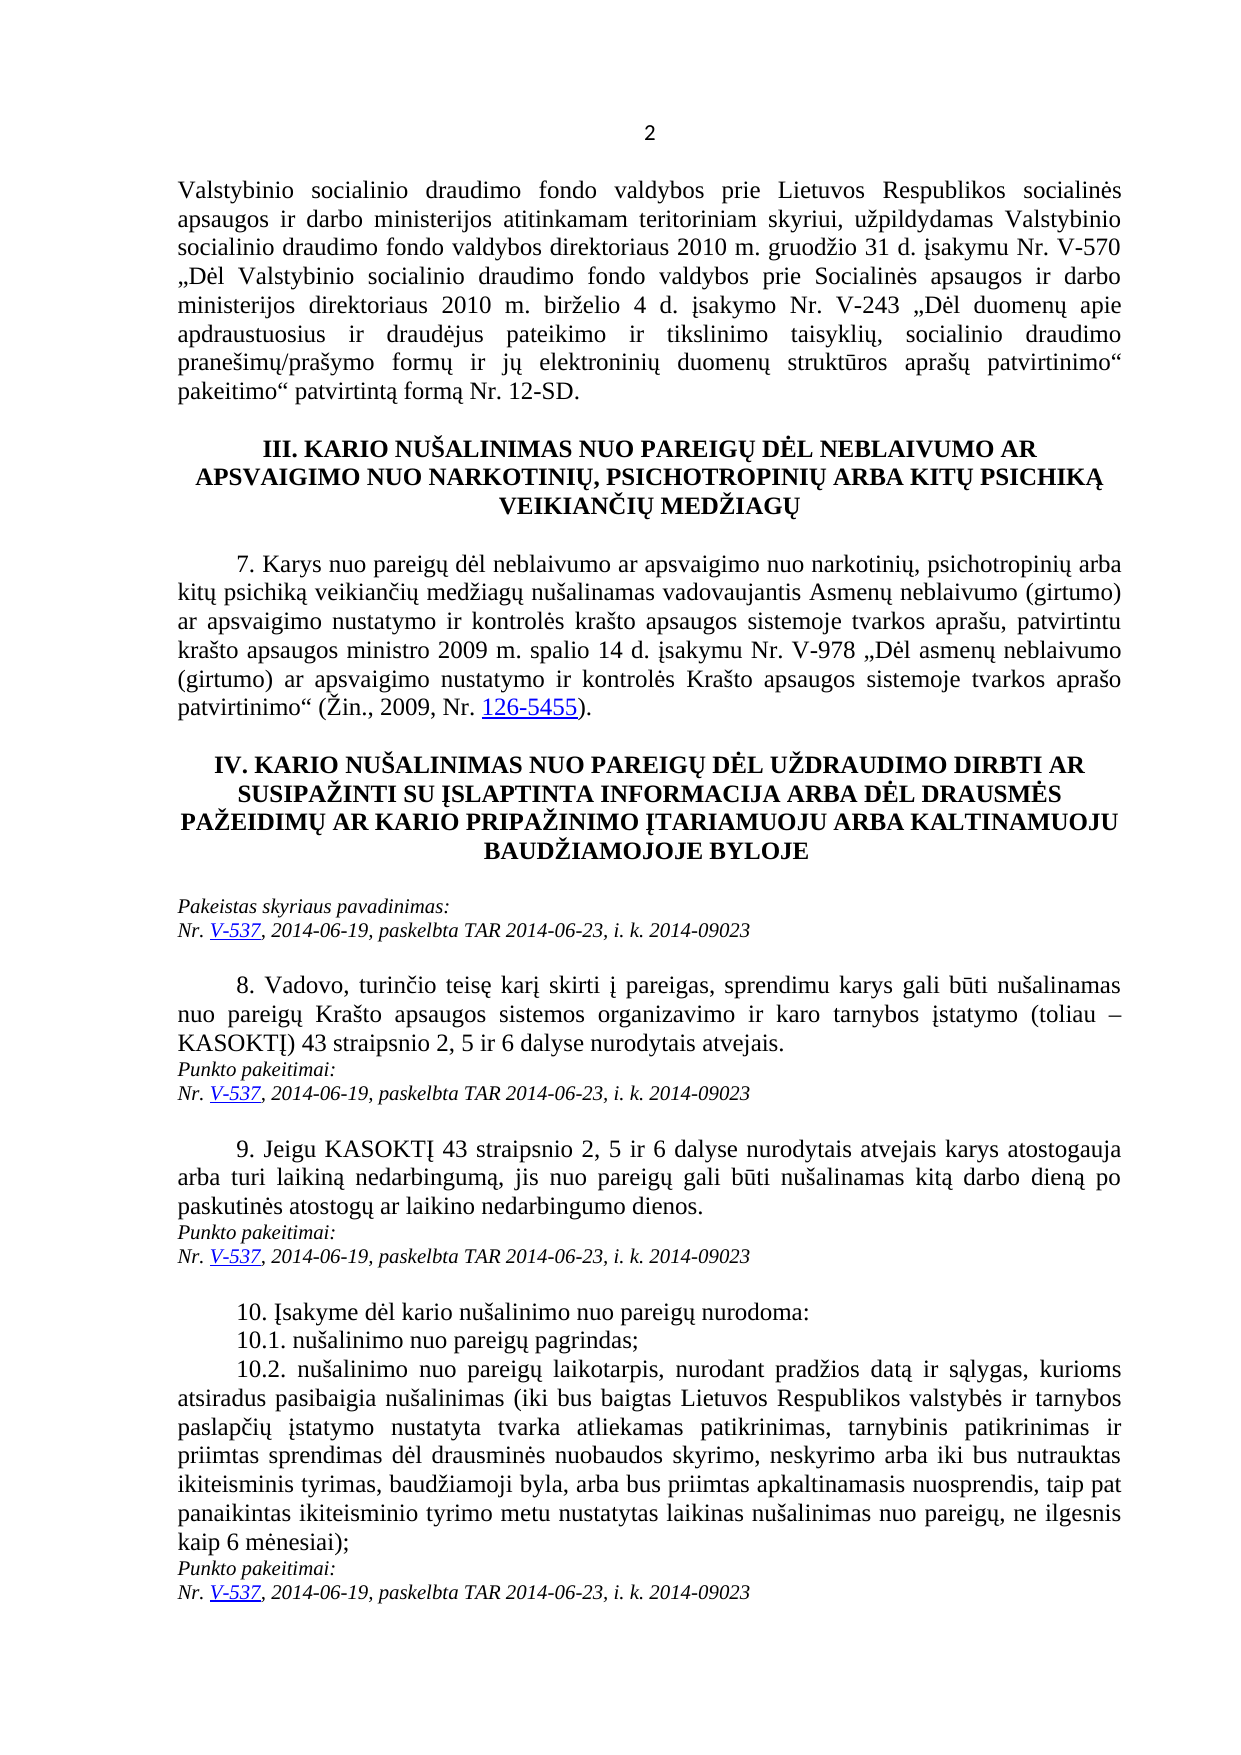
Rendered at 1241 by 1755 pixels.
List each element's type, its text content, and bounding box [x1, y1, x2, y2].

text Nr. V-537, 2014-06-19, paskelbta TAR 2014-06-23, i. k. 2014-09023 [177, 1081, 1122, 1105]
text 8. Vadovo, turinčio teisę karį skirti į pareigas, sprendimu karys gali būti nušalinamas nuo pareigų Krašto apsaugos sistemos organizavimo ir karo tarnybos įstatymo (toliau – KASOKTĮ) 43 straipsnio 2, 5 ir 6 dalyse nurodytais atvejais. [177, 971, 1122, 1057]
text Pakeistas skyriaus pavadinimas: [177, 894, 1122, 918]
text Valstybinio socialinio draudimo fondo valdybos prie Lietuvos Respublikos socialinės apsaugos ir darbo ministerijos atitinkamam teritoriniam skyriui, užpildydamas Valstybinio socialinio draudimo fondo valdybos direktoriaus 2010 m. gruodžio 31 d. įsakymu Nr. V-570 „Dėl Valstybinio socialinio draudimo fondo valdybos prie Socialinės apsaugos ir darbo ministerijos direktoriaus 2010 m. birželio 4 d. įsakymo Nr. V-243 „Dėl duomenų apie apdraustuosius ir draudėjus pateikimo ir tikslinimo taisyklių, socialinio draudimo pranešimų/prašymo formų ir jų elektroninių duomenų struktūros aprašų patvirtinimo“ pakeitimo“ patvirtintą formą Nr. 12-SD. [177, 175, 1122, 405]
text 10.2. nušalinimo nuo pareigų laikotarpis, nurodant pradžios datą ir sąlygas, kurioms atsiradus pasibaigia nušalinimas (iki bus baigtas Lietuvos Respublikos valstybės ir tarnybos paslapčių įstatymo nustatyta tvarka atliekamas patikrinimas, tarnybinis patikrinimas ir priimtas sprendimas dėl drausminės nuobaudos skyrimo, neskyrimo arba iki bus nutrauktas ikiteisminis tyrimas, baudžiamoji byla, arba bus priimtas apkaltinamasis nuosprendis, taip pat panaikintas ikiteisminio tyrimo metu nustatytas laikinas nušalinimas nuo pareigų, ne ilgesnis kaip 6 mėnesiai); [177, 1354, 1122, 1556]
text Nr. V-537, 2014-06-19, paskelbta TAR 2014-06-23, i. k. 2014-09023 [177, 1244, 1122, 1268]
text Nr. V-537, 2014-06-19, paskelbta TAR 2014-06-23, i. k. 2014-09023 [177, 1579, 1122, 1604]
text Punkto pakeitimai: [177, 1556, 1122, 1579]
text Nr. V-537, 2014-06-19, paskelbta TAR 2014-06-23, i. k. 2014-09023 [177, 918, 1122, 942]
text 10. Įsakyme dėl kario nušalinimo nuo pareigų nurodoma: [177, 1297, 1122, 1326]
text Punkto pakeitimai: [177, 1057, 1122, 1081]
text IV. KARIO NUŠALINIMAS NUO PAREIGŲ DĖL UŽDRAUDIMO DIRBTI AR SUSIPAŽINTI SU ĮSLAPTINTA INFORMACIJA ARBA DĖL DRAUSMĖS PAŽEIDIMŲ AR KARIO PRIPAŽINIMO ĮTARIAMUOJU ARBA KALTINAMUOJU BAUDŽIAMOJOJE BYLOJE [177, 750, 1122, 865]
text III. KARIO NUŠALINIMAS NUO PAREIGŲ DĖL NEBLAIVUMO AR APSVAIGIMO NUO NARKOTINIŲ, PSICHOTROPINIŲ ARBA KITŲ PSICHIKĄ VEIKIANČIŲ MEDŽIAGŲ [177, 434, 1122, 520]
text 9. Jeigu KASOKTĮ 43 straipsnio 2, 5 ir 6 dalyse nurodytais atvejais karys atostogauja arba turi laikiną nedarbingumą, jis nuo pareigų gali būti nušalinamas kitą darbo dieną po paskutinės atostogų ar laikino nedarbingumo dienos. [177, 1134, 1122, 1220]
text 7. Karys nuo pareigų dėl neblaivumo ar apsvaigimo nuo narkotinių, psichotropinių arba kitų psichiką veikiančių medžiagų nušalinamas vadovaujantis Asmenų neblaivumo (girtumo) ar apsvaigimo nustatymo ir kontrolės krašto apsaugos sistemoje tvarkos aprašu, patvirtintu krašto apsaugos ministro 2009 m. spalio 14 d. įsakymu Nr. V-978 „Dėl asmenų neblaivumo (girtumo) ar apsvaigimo nustatymo ir kontrolės Krašto apsaugos sistemoje tvarkos aprašo patvirtinimo“ (Žin., 2009, Nr. 126-5455). [177, 549, 1122, 721]
text Punkto pakeitimai: [177, 1220, 1122, 1244]
text 10.1. nušalinimo nuo pareigų pagrindas; [177, 1326, 1122, 1354]
